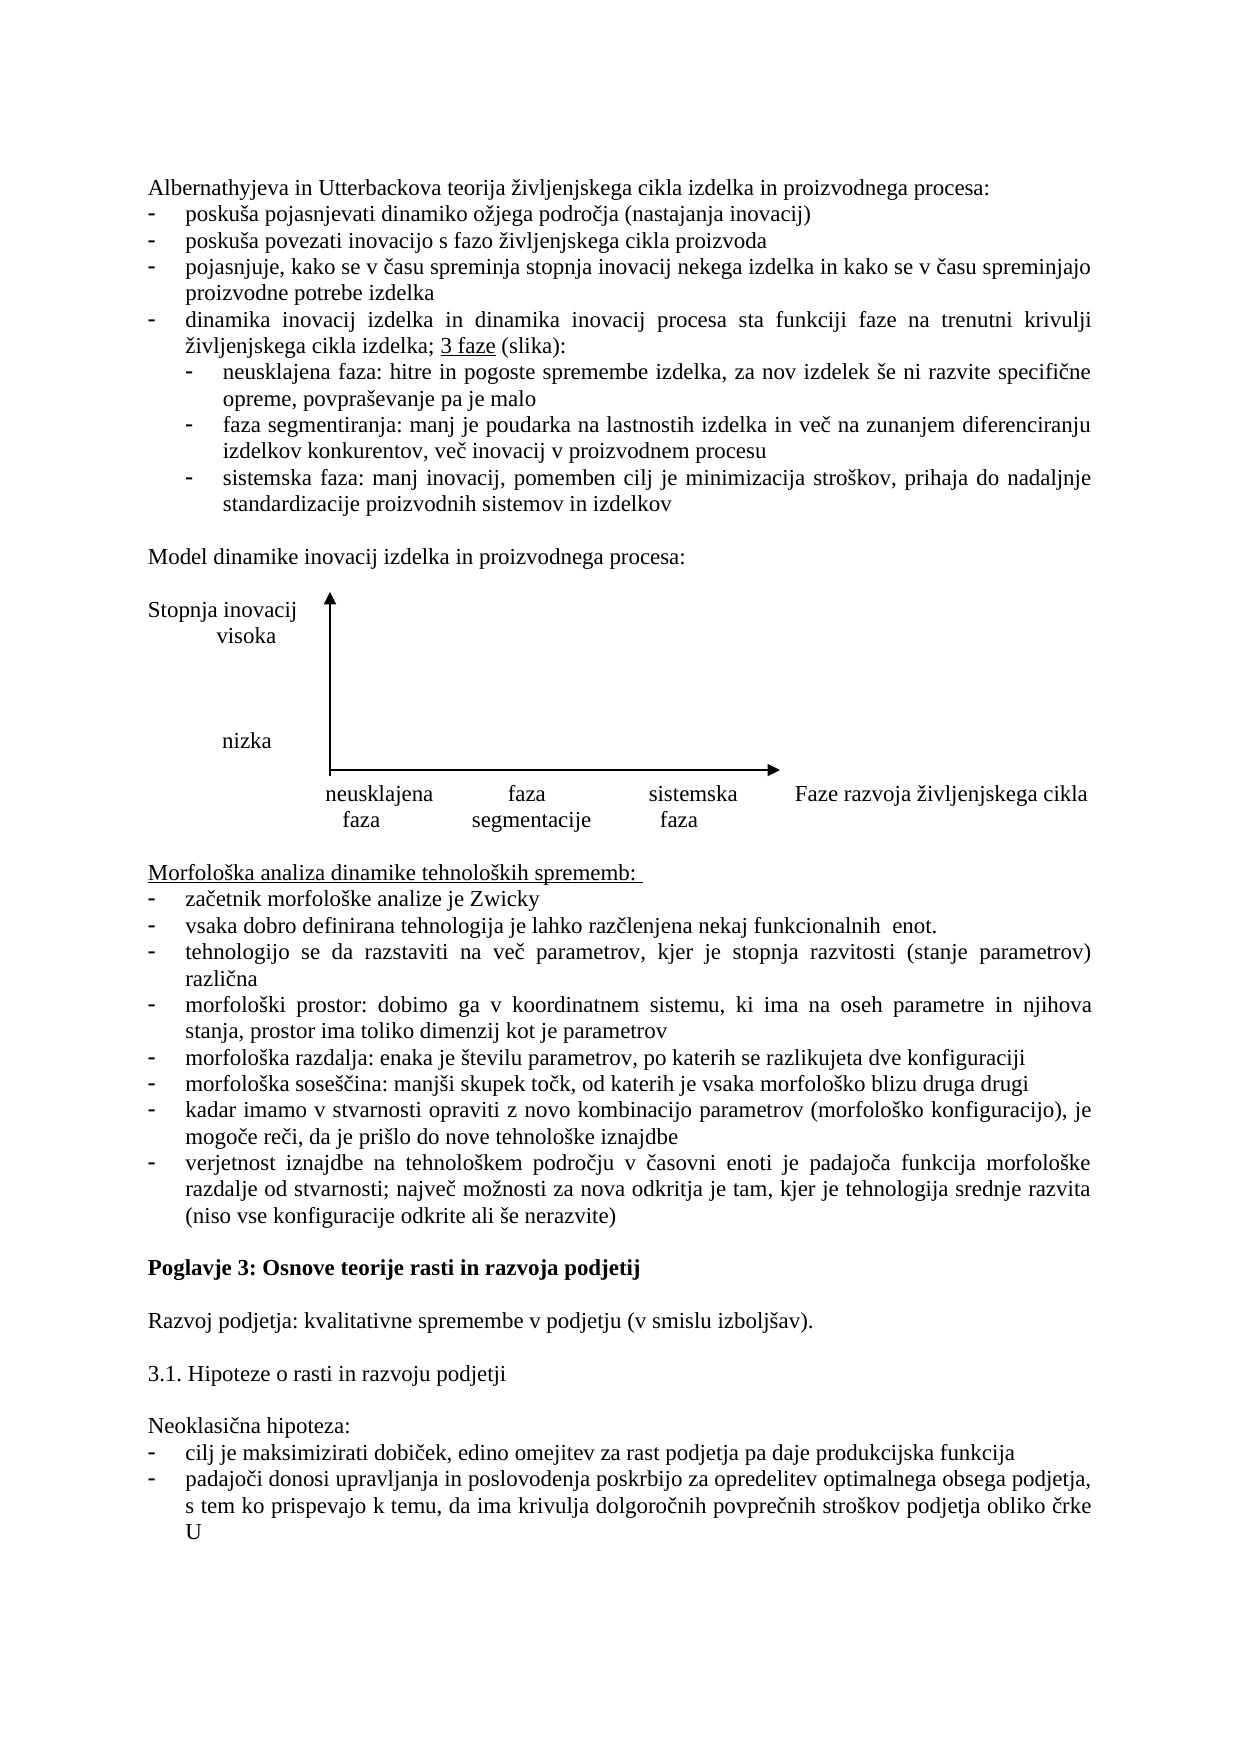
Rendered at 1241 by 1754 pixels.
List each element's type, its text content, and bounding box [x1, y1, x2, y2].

list poskuša pojasnjevati dinamiko ožjega področja (nastajanja inovacij) [148, 200, 1093, 227]
list tehnologijo se da razstaviti na več parametrov, kjer je stopnja razvitosti (stanje parametrov) različna [148, 938, 1093, 991]
text faza segmentacije faza [148, 806, 1093, 833]
text Albernathyjeva in Utterbackova teorija življenjskega cikla izdelka in proizvodnega procesa: [148, 174, 1093, 200]
list sistemska faza: manj inovacij, pomemben cilj je minimizacija stroškov, prihaja do nadaljnje standardizacije proizvodnih sistemov in izdelkov [185, 464, 1093, 517]
list dinamika inovacij izdelka in dinamika inovacij procesa sta funkciji faze na trenutni krivulji življenjskega cikla izdelka; 3 faze (slika): [148, 306, 1093, 358]
text neusklajena faza sistemska Faze razvoja življenjskega cikla [148, 780, 1093, 806]
text Morfološka analiza dinamike tehnoloških sprememb: [148, 859, 1093, 886]
text [331, 622, 1093, 648]
text 3.1. Hipoteze o rasti in razvoju podjetji [148, 1360, 1093, 1386]
text Razvoj podjetja: kvalitativne spremembe v podjetju (v smislu izboljšav). [148, 1307, 1093, 1333]
text nizka [148, 727, 329, 754]
text Neoklasična hipoteza: [148, 1413, 1093, 1439]
list morfološki prostor: dobimo ga v koordinatnem sistemu, ki ima na oseh parametre in njihova stanja, prostor ima toliko dimenzij kot je parametrov [148, 991, 1093, 1044]
text visoka [148, 622, 329, 648]
list morfološka razdalja: enaka je številu parametrov, po katerih se razlikujeta dve konfiguraciji [148, 1044, 1093, 1070]
list kadar imamo v stvarnosti opraviti z novo kombinacijo parametrov (morfološko konfiguracijo), je mogoče reči, da je prišlo do nove tehnološke iznajdbe [148, 1096, 1093, 1149]
list pojasnjuje, kako se v času spreminja stopnja inovacij nekega izdelka in kako se v času spreminjajo proizvodne potrebe izdelka [148, 253, 1093, 306]
text [331, 596, 1093, 622]
list cilj je maksimizirati dobiček, edino omejitev za rast podjetja pa daje produkcijska funkcija [148, 1439, 1093, 1465]
list neusklajena faza: hitre in pogoste spremembe izdelka, za nov izdelek še ni razvite specifične opreme, povpraševanje pa je malo [185, 358, 1093, 411]
list verjetnost iznajdbe na tehnološkem področju v časovni enoti je padajoča funkcija morfološke razdalje od stvarnosti; največ možnosti za nova odkritja je tam, kjer je tehnologija srednje razvita (niso vse konfiguracije odkrite ali še nerazvite) [148, 1149, 1093, 1228]
list začetnik morfološke analize je Zwicky [148, 886, 1093, 912]
text Stopnja inovacij [148, 596, 329, 622]
text [331, 727, 1093, 754]
list padajoči donosi upravljanja in poslovodenja poskrbijo za opredelitev optimalnega obsega podjetja, s tem ko prispevajo k temu, da ima krivulja dolgoročnih povprečnih stroškov podjetja obliko črke U [148, 1465, 1093, 1544]
list faza segmentiranja: manj je poudarka na lastnostih izdelka in več na zunanjem diferenciranju izdelkov konkurentov, več inovacij v proizvodnem procesu [185, 411, 1093, 464]
list vsaka dobro definirana tehnologija je lahko razčlenjena nekaj funkcionalnih enot. [148, 912, 1093, 938]
list poskuša povezati inovacijo s fazo življenjskega cikla proizvoda [148, 227, 1093, 253]
list morfološka soseščina: manjši skupek točk, od katerih je vsaka morfološko blizu druga drugi [148, 1070, 1093, 1096]
text Model dinamike inovacij izdelka in proizvodnega procesa: [148, 543, 1093, 569]
text Poglavje 3: Osnove teorije rasti in razvoja podjetij [148, 1254, 1093, 1281]
